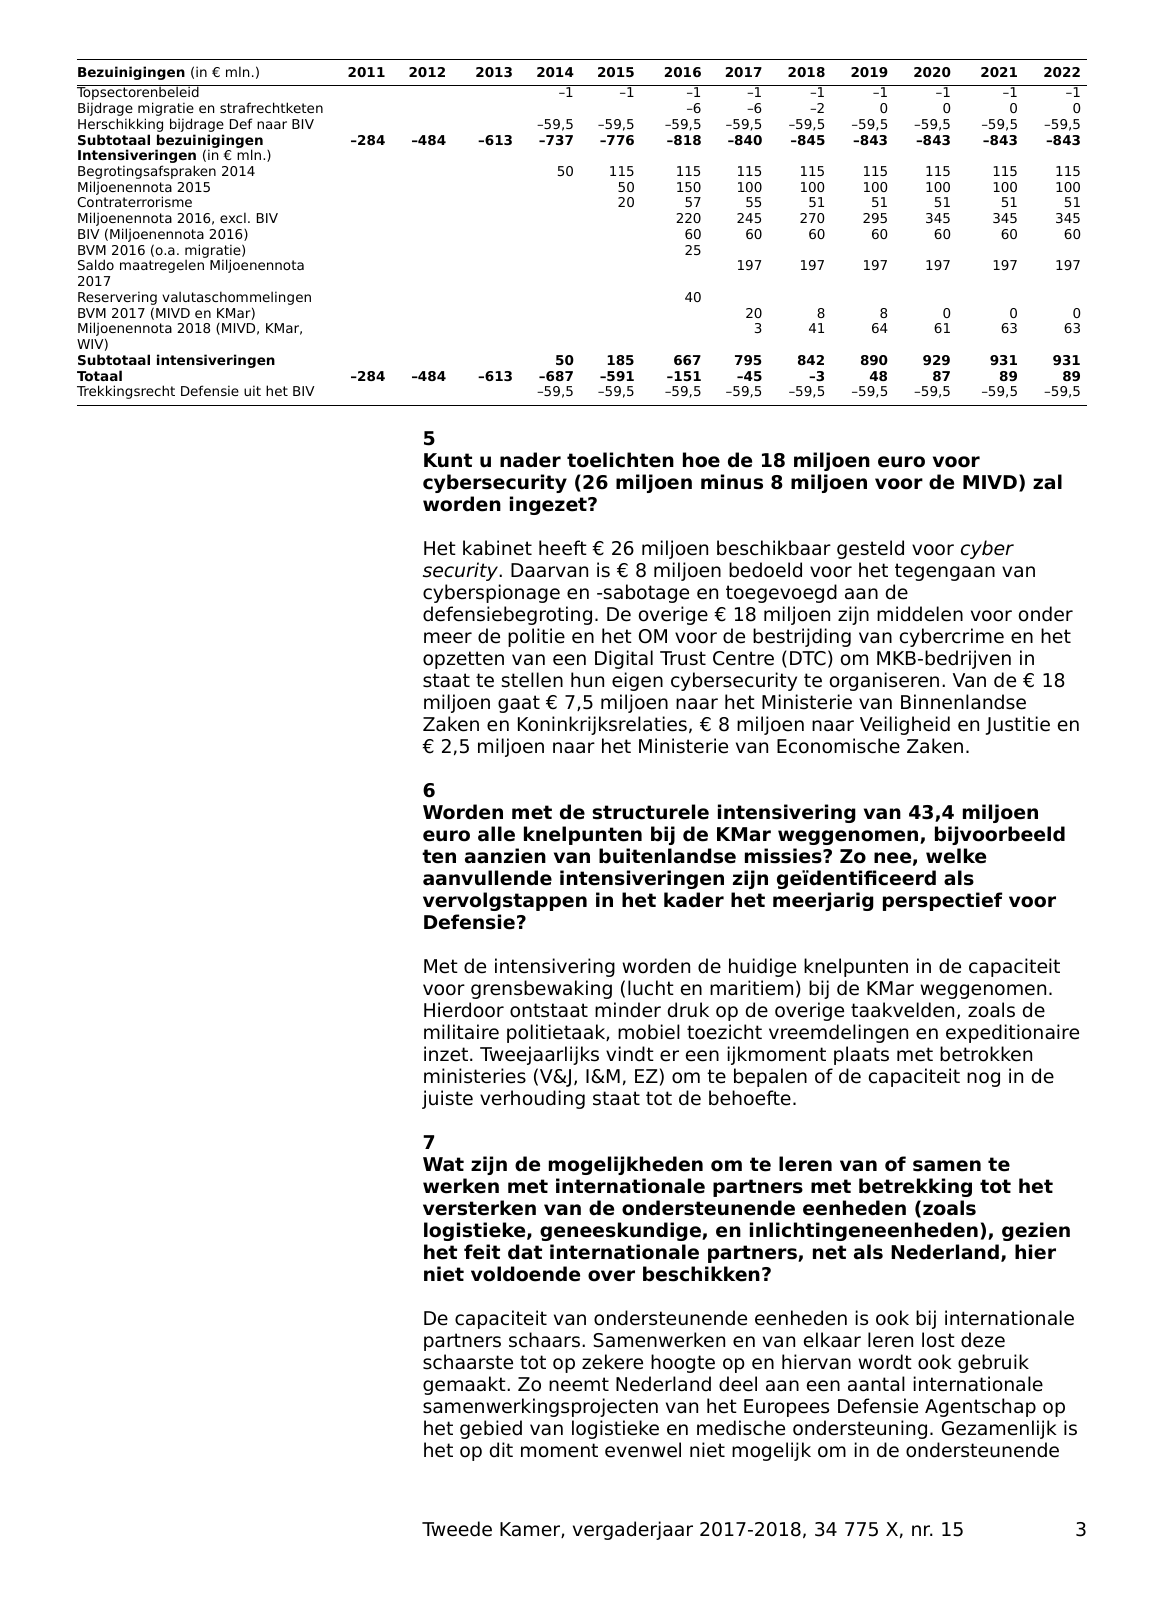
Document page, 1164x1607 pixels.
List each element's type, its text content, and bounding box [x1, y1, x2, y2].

table_cell –1 [831, 86, 894, 101]
table_cell –3 [768, 368, 831, 384]
table_cell 795 [707, 353, 768, 368]
table_cell 0 [894, 101, 957, 117]
table_cell [330, 353, 391, 368]
table_cell Trekkingsrecht Defensie uit het BIV [77, 384, 330, 404]
table_cell 100 [1024, 180, 1087, 195]
table_cell –59,5 [640, 384, 707, 404]
table_cell Bijdrage migratie en strafrechtketen [77, 101, 330, 117]
table_cell [768, 148, 831, 164]
table_cell [330, 227, 391, 242]
table_cell –843 [1024, 133, 1087, 148]
table_cell [391, 227, 452, 242]
table_cell [452, 258, 519, 290]
table_cell [580, 258, 640, 290]
table_cell 63 [957, 321, 1024, 353]
table_cell 197 [707, 258, 768, 290]
table_cell 115 [957, 164, 1024, 179]
table_cell [640, 148, 707, 164]
table_cell Totaal [77, 368, 330, 384]
table_cell 185 [580, 353, 640, 368]
table_cell 60 [957, 227, 1024, 242]
table_cell [330, 101, 391, 117]
table_cell [519, 290, 579, 305]
table_cell –59,5 [580, 384, 640, 404]
table_cell 245 [707, 211, 768, 227]
table_cell –613 [452, 368, 519, 384]
table_cell [831, 243, 894, 258]
table_cell [580, 321, 640, 353]
table_cell 931 [957, 353, 1024, 368]
table_cell BVM 2016 (o.a. migratie) [77, 243, 330, 258]
table_header 2018 [768, 60, 831, 85]
table_cell –284 [330, 133, 391, 148]
table_cell [452, 353, 519, 368]
table_cell 0 [1024, 101, 1087, 117]
table_cell –1 [580, 86, 640, 101]
table_cell –59,5 [1024, 117, 1087, 132]
text 5 [422, 428, 1087, 450]
table_cell –59,5 [580, 117, 640, 132]
table_cell 197 [768, 258, 831, 290]
table_cell 8 [768, 305, 831, 321]
table_cell BIV (Miljoenennota 2016) [77, 227, 330, 242]
table_cell [640, 258, 707, 290]
table_cell [768, 243, 831, 258]
table_header 2015 [580, 60, 640, 85]
table_cell Subtotaal bezuinigingen [77, 133, 330, 148]
table_cell [330, 180, 391, 195]
table_header 2017 [707, 60, 768, 85]
table_cell [707, 243, 768, 258]
text Worden met de structurele intensivering van 43,4 miljoen euro alle knelpunten bij de KMar weggenomen, bijvoorbeeld ten aanzien van buitenlandse missies? Zo nee, welke aanvullende intensiveringen zijn geïdentificeerd als vervolgstappen in het kader het meerjarig perspectief voor Defensie? [422, 802, 1087, 934]
table_cell –1 [640, 86, 707, 101]
table_cell [640, 305, 707, 321]
table_cell [452, 227, 519, 242]
table_cell –1 [768, 86, 831, 101]
table_cell 115 [580, 164, 640, 179]
table_cell [519, 195, 579, 211]
table_cell 60 [768, 227, 831, 242]
table_cell [831, 148, 894, 164]
table_cell –59,5 [768, 384, 831, 404]
table_cell [957, 243, 1024, 258]
table_cell 57 [640, 195, 707, 211]
table_cell –484 [391, 133, 452, 148]
table_cell [957, 290, 1024, 305]
table_cell –1 [707, 86, 768, 101]
table_header 2014 [519, 60, 579, 85]
table_cell 115 [831, 164, 894, 179]
text 6 [422, 780, 1087, 802]
table_cell [519, 227, 579, 242]
table_cell 100 [707, 180, 768, 195]
table_cell –59,5 [894, 384, 957, 404]
table_header 2020 [894, 60, 957, 85]
table_cell 345 [894, 211, 957, 227]
text Het kabinet heeft € 26 miljoen beschikbaar gesteld voor cyber security. Daarvan is € 8 miljoen bedoeld voor het tegengaan van cyberspionage en -sabotage en toegevoegd aan de defensiebegroting. De overige € 18 miljoen zijn middelen voor onder meer de politie en het OM voor de bestrijding van cybercrime en het opzetten van een Digital Trust Centre (DTC) om MKB-bedrijven in staat te stellen hun eigen cybersecurity te organiseren. Van de € 18 miljoen gaat € 7,5 miljoen naar het Ministerie van Binnenlandse Zaken en Koninkrijksrelaties, € 8 miljoen naar Veiligheid en Justitie en € 2,5 miljoen naar het Ministerie van Economische Zaken. [422, 538, 1087, 758]
table_cell 51 [894, 195, 957, 211]
table_cell 50 [519, 353, 579, 368]
table_cell [707, 148, 768, 164]
table_cell 50 [519, 164, 579, 179]
table_cell –59,5 [519, 384, 579, 404]
table_cell [452, 101, 519, 117]
table_cell 100 [957, 180, 1024, 195]
table_cell 20 [707, 305, 768, 321]
table_cell [519, 305, 579, 321]
table_cell 3 [707, 321, 768, 353]
table_header 2011 [330, 60, 391, 85]
table_cell 115 [894, 164, 957, 179]
table_cell 61 [894, 321, 957, 353]
table_cell [391, 258, 452, 290]
table_cell 50 [580, 180, 640, 195]
table_cell Intensiveringen (in € mln.) [77, 148, 330, 164]
table_cell [391, 164, 452, 179]
table_header 2012 [391, 60, 452, 85]
table_cell –151 [640, 368, 707, 384]
table_cell [580, 211, 640, 227]
table_cell [330, 211, 391, 227]
table_cell 60 [831, 227, 894, 242]
table_cell 115 [707, 164, 768, 179]
table_header 2021 [957, 60, 1024, 85]
table_cell [452, 243, 519, 258]
table_cell 0 [1024, 305, 1087, 321]
table_cell –1 [519, 86, 579, 101]
table_cell [330, 305, 391, 321]
table_cell 220 [640, 211, 707, 227]
table_cell [330, 290, 391, 305]
table_cell [894, 148, 957, 164]
table_cell 51 [768, 195, 831, 211]
table_cell –776 [580, 133, 640, 148]
table_cell –818 [640, 133, 707, 148]
table_cell 100 [768, 180, 831, 195]
table_cell [580, 243, 640, 258]
table_cell [391, 211, 452, 227]
table_cell [519, 148, 579, 164]
table_cell 0 [831, 101, 894, 117]
table_cell 48 [831, 368, 894, 384]
table_cell 60 [640, 227, 707, 242]
table_cell 150 [640, 180, 707, 195]
table_cell 63 [1024, 321, 1087, 353]
table_cell –59,5 [957, 384, 1024, 404]
table_cell [452, 305, 519, 321]
table_cell –59,5 [707, 384, 768, 404]
table_cell –59,5 [768, 117, 831, 132]
table_cell [519, 180, 579, 195]
table_cell [707, 290, 768, 305]
table_cell [330, 117, 391, 132]
table_cell [330, 148, 391, 164]
table_cell [452, 86, 519, 101]
table_cell 115 [640, 164, 707, 179]
table_cell –591 [580, 368, 640, 384]
table_cell [452, 164, 519, 179]
table_cell [452, 180, 519, 195]
table_cell [519, 258, 579, 290]
table_cell [768, 290, 831, 305]
table_cell 667 [640, 353, 707, 368]
table_cell Begrotingsafspraken 2014 [77, 164, 330, 179]
table_cell [580, 148, 640, 164]
table_cell [330, 86, 391, 101]
table_cell –843 [831, 133, 894, 148]
table_cell 89 [1024, 368, 1087, 384]
table_cell –1 [957, 86, 1024, 101]
table_cell [452, 211, 519, 227]
table_cell [330, 164, 391, 179]
table_cell 41 [768, 321, 831, 353]
table_cell [391, 117, 452, 132]
table_cell [391, 321, 452, 353]
text Met de intensivering worden de huidige knelpunten in de capaciteit voor grensbewaking (lucht en maritiem) bij de KMar weggenomen. Hierdoor ontstaat minder druk op de overige taakvelden, zoals de militaire politietaak, mobiel toezicht vreemdelingen en expeditionaire inzet. Tweejaarlijks vindt er een ijkmoment plaats met betrokken ministeries (V&J, I&M, EZ) om te bepalen of de capaciteit nog in de juiste verhouding staat tot de behoefte. [422, 956, 1087, 1110]
table_cell 295 [831, 211, 894, 227]
table_cell Contraterrorisme [77, 195, 330, 211]
table_cell [330, 321, 391, 353]
table_header Bezuinigingen (in € mln.) [77, 60, 330, 85]
table_header 2013 [452, 60, 519, 85]
table_cell [391, 305, 452, 321]
table_cell 890 [831, 353, 894, 368]
table_cell Herschikking bijdrage Def naar BIV [77, 117, 330, 132]
text 7 [422, 1132, 1087, 1154]
table_cell 89 [957, 368, 1024, 384]
table_cell 87 [894, 368, 957, 384]
text Wat zijn de mogelijkheden om te leren van of samen te werken met internationale partners met betrekking tot het versterken van de ondersteunende eenheden (zoals logistieke, geneeskundige, en inlichtingeneenheden), gezien het feit dat internationale partners, net als Nederland, hier niet voldoende over beschikken? [422, 1154, 1087, 1286]
table_cell 197 [831, 258, 894, 290]
table_cell 60 [1024, 227, 1087, 242]
table_cell [391, 180, 452, 195]
table_header 2016 [640, 60, 707, 85]
table_cell –687 [519, 368, 579, 384]
table_cell 842 [768, 353, 831, 368]
table_cell 100 [831, 180, 894, 195]
table_cell [452, 384, 519, 404]
table_cell [640, 321, 707, 353]
table_cell Reservering valutaschommelingen [77, 290, 330, 305]
table_cell 8 [831, 305, 894, 321]
table_cell [391, 86, 452, 101]
table_cell 100 [894, 180, 957, 195]
table_cell [330, 258, 391, 290]
table_cell 51 [831, 195, 894, 211]
table_cell [580, 227, 640, 242]
table_cell [519, 321, 579, 353]
table_cell [391, 148, 452, 164]
table_cell [452, 195, 519, 211]
table_cell [391, 195, 452, 211]
text Kunt u nader toelichten hoe de 18 miljoen euro voor cybersecurity (26 miljoen minus 8 miljoen voor de MIVD) zal worden ingezet? [422, 450, 1087, 516]
table_cell [391, 384, 452, 404]
table_cell –59,5 [640, 117, 707, 132]
table_cell –59,5 [831, 384, 894, 404]
table_cell 115 [768, 164, 831, 179]
table_cell [519, 211, 579, 227]
table_cell –6 [640, 101, 707, 117]
table_cell 931 [1024, 353, 1087, 368]
table_cell –59,5 [519, 117, 579, 132]
table_cell –45 [707, 368, 768, 384]
table_header 2022 [1024, 60, 1087, 85]
table_cell 345 [1024, 211, 1087, 227]
table_cell –840 [707, 133, 768, 148]
table_cell [1024, 148, 1087, 164]
table_cell –1 [894, 86, 957, 101]
table_cell [957, 148, 1024, 164]
table_cell Topsectorenbeleid [77, 86, 330, 101]
table_cell 0 [957, 101, 1024, 117]
table_cell [452, 290, 519, 305]
table_cell Miljoenennota 2015 [77, 180, 330, 195]
table_cell 197 [957, 258, 1024, 290]
table_cell –2 [768, 101, 831, 117]
table_cell 51 [1024, 195, 1087, 211]
table_cell [452, 117, 519, 132]
table_cell –59,5 [707, 117, 768, 132]
table_cell –737 [519, 133, 579, 148]
table_cell 929 [894, 353, 957, 368]
text De capaciteit van ondersteunende eenheden is ook bij internationale partners schaars. Samenwerken en van elkaar leren lost deze schaarste tot op zekere hoogte op en hiervan wordt ook gebruik gemaakt. Zo neemt Nederland deel aan een aantal internationale samenwerkingsprojecten van het Europees Defensie Agentschap op het gebied van logistieke en medische ondersteuning. Gezamenlijk is het op dit moment evenwel niet mogelijk om in de ondersteunende [422, 1308, 1087, 1462]
table_cell [330, 195, 391, 211]
table_cell [580, 290, 640, 305]
table_cell –613 [452, 133, 519, 148]
table_cell 20 [580, 195, 640, 211]
table_cell 197 [894, 258, 957, 290]
table_cell 51 [957, 195, 1024, 211]
table_cell 64 [831, 321, 894, 353]
table_cell –843 [957, 133, 1024, 148]
table_cell [330, 243, 391, 258]
table_cell 60 [894, 227, 957, 242]
table_cell –59,5 [894, 117, 957, 132]
table_cell [452, 148, 519, 164]
table_cell [330, 384, 391, 404]
table_cell 25 [640, 243, 707, 258]
table_cell –59,5 [957, 117, 1024, 132]
table_cell 60 [707, 227, 768, 242]
table_cell –59,5 [1024, 384, 1087, 404]
table_cell Miljoenennota 2016, excl. BIV [77, 211, 330, 227]
table_cell 55 [707, 195, 768, 211]
table_cell [831, 290, 894, 305]
table_cell 115 [1024, 164, 1087, 179]
table_cell [580, 101, 640, 117]
table_cell 0 [894, 305, 957, 321]
table_cell 0 [957, 305, 1024, 321]
table_cell –843 [894, 133, 957, 148]
table_cell [894, 290, 957, 305]
table_cell [452, 321, 519, 353]
table_cell –1 [1024, 86, 1087, 101]
table_cell BVM 2017 (MIVD en KMar) [77, 305, 330, 321]
table_cell [580, 305, 640, 321]
table_cell 197 [1024, 258, 1087, 290]
table_cell [894, 243, 957, 258]
table_cell –284 [330, 368, 391, 384]
table_cell [391, 353, 452, 368]
table_cell –59,5 [831, 117, 894, 132]
table_cell [391, 290, 452, 305]
table_cell Saldo maatregelen Miljoenennota 2017 [77, 258, 330, 290]
table_cell Miljoenennota 2018 (MIVD, KMar, WIV) [77, 321, 330, 353]
table_header 2019 [831, 60, 894, 85]
table_cell –484 [391, 368, 452, 384]
table_cell [391, 243, 452, 258]
table_cell –845 [768, 133, 831, 148]
table_cell [519, 243, 579, 258]
table_cell 270 [768, 211, 831, 227]
table_cell –6 [707, 101, 768, 117]
table_cell [1024, 290, 1087, 305]
table_cell [519, 101, 579, 117]
table_cell [391, 101, 452, 117]
table_cell 345 [957, 211, 1024, 227]
table_cell 40 [640, 290, 707, 305]
table_cell [1024, 243, 1087, 258]
table_cell Subtotaal intensiveringen [77, 353, 330, 368]
